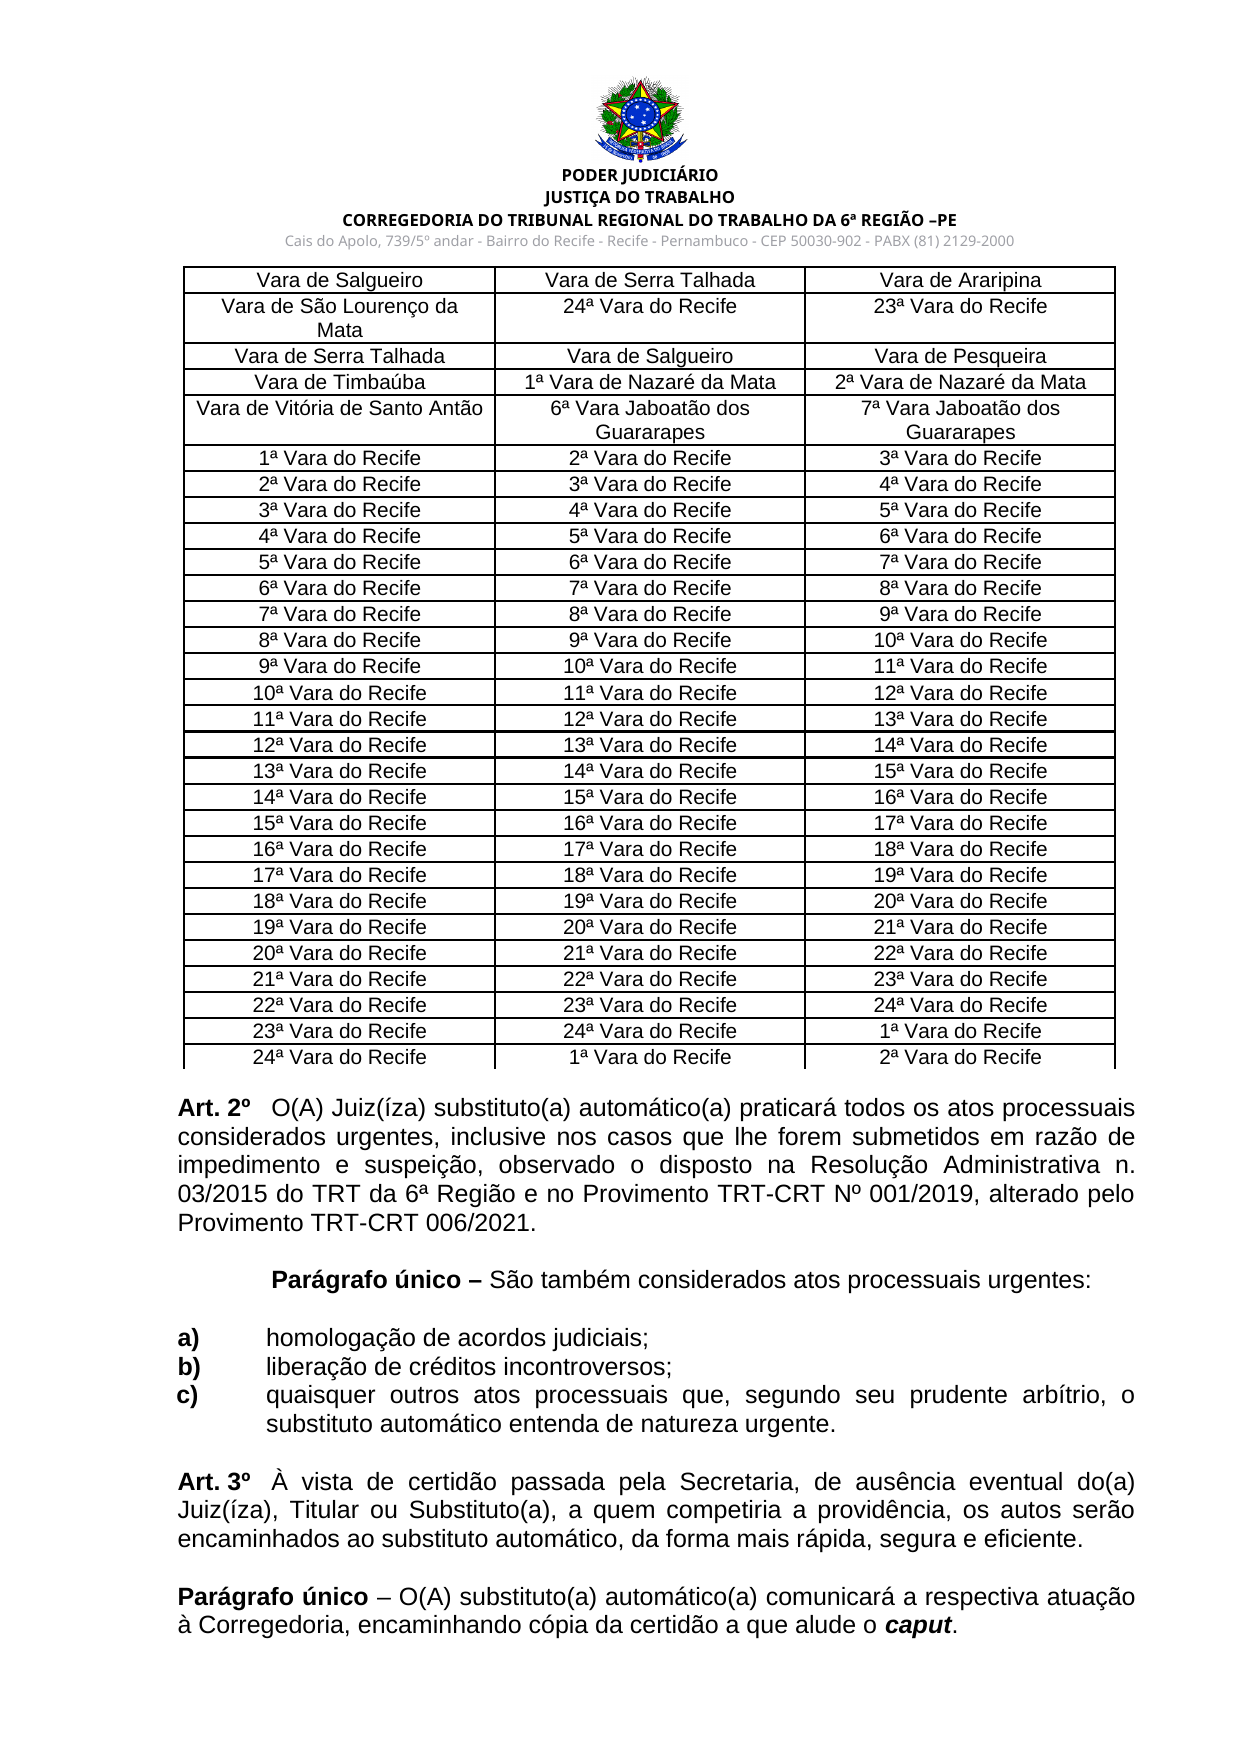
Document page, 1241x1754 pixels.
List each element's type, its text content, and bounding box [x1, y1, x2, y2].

table_cell 9ª Vara do Recife [806, 602, 1114, 626]
table_cell 12ª Vara do Recife [806, 680, 1114, 704]
table_cell 16ª Vara do Recife [806, 785, 1114, 808]
table_cell 5ª Vara do Recife [496, 524, 804, 548]
table_cell 4ª Vara do Recife [806, 472, 1114, 496]
table_cell 20ª Vara do Recife [806, 889, 1114, 913]
table_cell 8ª Vara do Recife [185, 628, 494, 652]
table_cell 9ª Vara do Recife [496, 628, 804, 652]
table_cell Vara de Timbaúba [185, 370, 494, 394]
table_cell 24ª Vara do Recife [496, 1019, 804, 1043]
table_cell 22ª Vara do Recife [806, 941, 1114, 965]
table_cell 19ª Vara do Recife [496, 889, 804, 913]
table_cell Vara de Pesqueira [806, 344, 1114, 368]
table_cell 20ª Vara do Recife [496, 915, 804, 939]
table_cell 14ª Vara do Recife [496, 759, 804, 782]
table_cell 16ª Vara do Recife [185, 837, 494, 861]
table_cell 11ª Vara do Recife [496, 680, 804, 704]
table_cell 2ª Vara do Recife [496, 446, 804, 470]
table_cell 18ª Vara do Recife [806, 837, 1114, 861]
table_cell 3ª Vara do Recife [185, 498, 494, 522]
table_cell 14ª Vara do Recife [806, 733, 1114, 756]
table_cell 14ª Vara do Recife [185, 785, 494, 808]
table_cell 2ª Vara de Nazaré da Mata [806, 370, 1114, 394]
text c) quaisquer outros atos processuais que, segundo seu prudente arbítrio, o substituto automático entenda de natureza urgente. [176, 1380, 1137, 1438]
table_cell 10ª Vara do Recife [185, 680, 494, 704]
text Art. 3º À vista de certidão passada pela Secretaria, de ausência eventual do(a) Juiz(íza), Titular ou Substituto(a), a quem competiria a providência, os autos serão encaminhados ao substituto automático, da forma mais rápida, segura e eficiente. [177, 1467, 1137, 1553]
table_cell 2ª Vara do Recife [185, 472, 494, 496]
text Parágrafo único – São também considerados atos processuais urgentes: [177, 1265, 1137, 1294]
table_cell 10ª Vara do Recife [806, 628, 1114, 652]
table_cell 18ª Vara do Recife [185, 889, 494, 913]
table_cell 23ª Vara do Recife [185, 1019, 494, 1043]
table_cell 19ª Vara do Recife [185, 915, 494, 939]
table_cell 16ª Vara do Recife [496, 811, 804, 834]
table_cell Vara de Serra Talhada [185, 344, 494, 368]
table_cell Vara de Vitória de Santo Antão [185, 396, 494, 444]
table_cell Vara de Serra Talhada [496, 268, 804, 292]
table_cell 12ª Vara do Recife [496, 706, 804, 730]
table_cell 1ª Vara do Recife [185, 446, 494, 470]
text Parágrafo único – O(A) substituto(a) automático(a) comunicará a respectiva atuação à Corregedoria, encaminhando cópia da certidão a que alude o caput. [177, 1582, 1137, 1639]
table_cell 1ª Vara do Recife [806, 1019, 1114, 1043]
table_cell 13ª Vara do Recife [496, 733, 804, 756]
table_cell 8ª Vara do Recife [496, 602, 804, 626]
table_cell 23ª Vara do Recife [496, 993, 804, 1017]
table_cell 6ª Vara do Recife [185, 576, 494, 600]
table_cell Vara de São Lourenço da Mata [185, 294, 494, 342]
table_cell 12ª Vara do Recife [185, 733, 494, 756]
table_cell 7ª Vara do Recife [806, 550, 1114, 574]
table_cell 23ª Vara do Recife [806, 967, 1114, 991]
table_cell 1ª Vara de Nazaré da Mata [496, 370, 804, 394]
table_cell 6ª Vara do Recife [806, 524, 1114, 548]
table_cell 10ª Vara do Recife [496, 654, 804, 678]
text b) liberação de créditos incontroversos; [177, 1352, 1137, 1380]
table_cell 13ª Vara do Recife [806, 706, 1114, 730]
table_cell 5ª Vara do Recife [185, 550, 494, 574]
table_cell 17ª Vara do Recife [806, 811, 1114, 834]
table_cell Vara de Salgueiro [496, 344, 804, 368]
table_cell 13ª Vara do Recife [185, 759, 494, 782]
table_cell 7ª Vara do Recife [185, 602, 494, 626]
table_cell 21ª Vara do Recife [185, 967, 494, 991]
text a) homologação de acordos judiciais; [177, 1323, 1137, 1352]
table_cell Vara de Salgueiro [185, 268, 494, 292]
table_cell 11ª Vara do Recife [185, 706, 494, 730]
table_cell 24ª Vara do Recife [806, 993, 1114, 1017]
table_cell 7ª Vara Jaboatão dos Guararapes [806, 396, 1114, 444]
table_cell 19ª Vara do Recife [806, 863, 1114, 887]
table_cell 17ª Vara do Recife [185, 863, 494, 887]
table_cell 6ª Vara Jaboatão dos Guararapes [496, 396, 804, 444]
table_cell 22ª Vara do Recife [185, 993, 494, 1017]
table_cell 17ª Vara do Recife [496, 837, 804, 861]
table_cell 1ª Vara do Recife [496, 1045, 804, 1069]
table_cell 7ª Vara do Recife [496, 576, 804, 600]
table_cell 20ª Vara do Recife [185, 941, 494, 965]
table_cell 6ª Vara do Recife [496, 550, 804, 574]
table_cell 3ª Vara do Recife [496, 472, 804, 496]
table_cell 21ª Vara do Recife [806, 915, 1114, 939]
table_cell 4ª Vara do Recife [185, 524, 494, 548]
table_cell 3ª Vara do Recife [806, 446, 1114, 470]
table_cell 22ª Vara do Recife [496, 967, 804, 991]
table_cell 18ª Vara do Recife [496, 863, 804, 887]
table_cell 9ª Vara do Recife [185, 654, 494, 678]
table_cell 8ª Vara do Recife [806, 576, 1114, 600]
table_cell 11ª Vara do Recife [806, 654, 1114, 678]
table_cell Vara de Araripina [806, 268, 1114, 292]
table_cell 4ª Vara do Recife [496, 498, 804, 522]
table_cell 15ª Vara do Recife [496, 785, 804, 808]
table_cell 2ª Vara do Recife [806, 1045, 1114, 1069]
table_cell 5ª Vara do Recife [806, 498, 1114, 522]
text Art. 2º O(A) Juiz(íza) substituto(a) automático(a) praticará todos os atos processuais considerados urgentes, inclusive nos casos que lhe forem submetidos em razão de impedimento e suspeição, observado o disposto na Resolução Administrativa n. 03/2015 do TRT da 6ª Região e no Provimento TRT-CRT Nº 001/2019, alterado pelo Provimento TRT-CRT 006/2021. [177, 1093, 1137, 1237]
table_cell 15ª Vara do Recife [806, 759, 1114, 782]
table_cell 23ª Vara do Recife [806, 294, 1114, 342]
table_cell 21ª Vara do Recife [496, 941, 804, 965]
table_cell 15ª Vara do Recife [185, 811, 494, 834]
table_cell 24ª Vara do Recife [496, 294, 804, 342]
table_cell 24ª Vara do Recife [185, 1045, 494, 1069]
